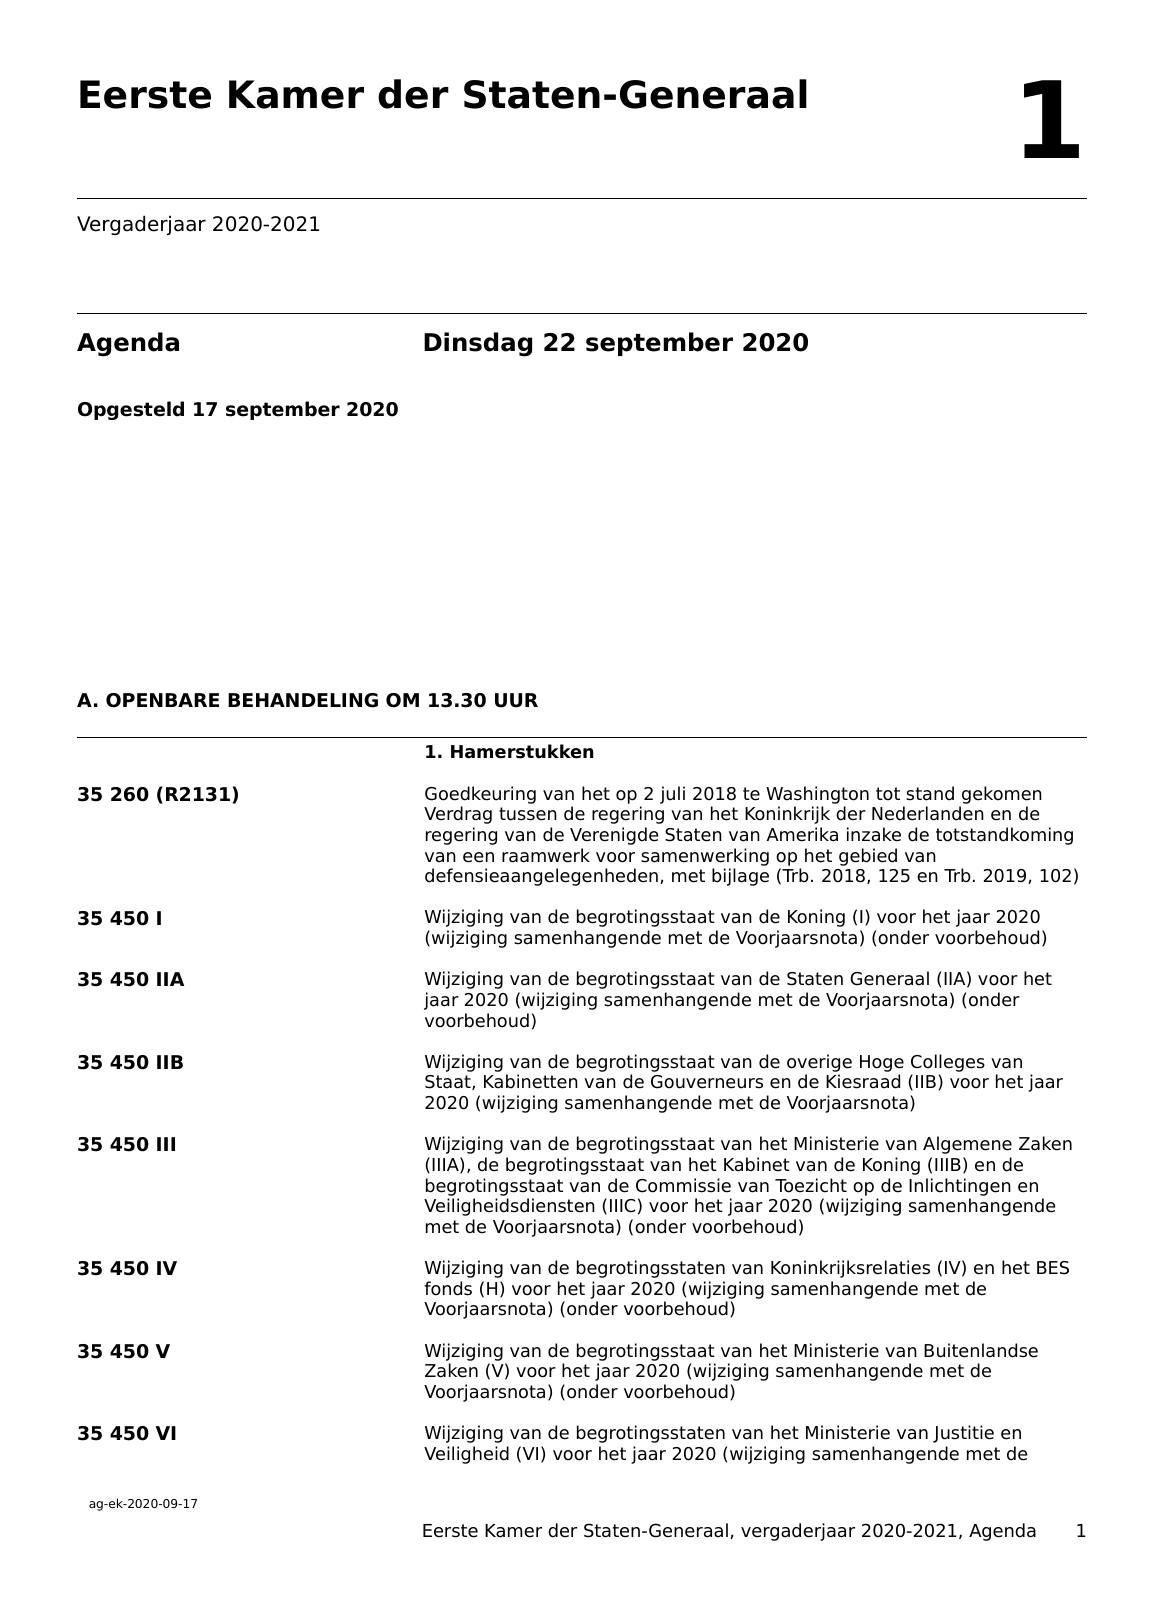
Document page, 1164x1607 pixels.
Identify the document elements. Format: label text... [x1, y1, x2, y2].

table_header [401, 738, 418, 763]
table_cell [401, 1320, 418, 1341]
table_cell [77, 1114, 401, 1134]
table_cell [418, 763, 1087, 784]
table_header 1. Hamerstukken [418, 738, 1087, 763]
table_cell [401, 1134, 418, 1237]
table_cell [401, 1238, 418, 1258]
table_cell 35 450 IIA [77, 969, 401, 1031]
table_cell Dinsdag 22 september 2020 [422, 314, 1087, 357]
table_cell Wijziging van de begrotingsstaat van de Staten Generaal (IIA) voor het jaar 2020 (wijziging samenhangende met de Voorjaarsnota) (onder voorbehoud) [418, 969, 1087, 1031]
table_cell Wijziging van de begrotingsstaat van het Ministerie van Algemene Zaken (IIIA), de begrotingsstaat van het Kabinet van de Koning (IIIB) en de begrotingsstaat van de Commissie van Toezicht op de Inlichtingen en Veiligheidsdiensten (IIIC) voor het jaar 2020 (wijziging samenhangende met de Voorjaarsnota) (onder voorbehoud) [418, 1134, 1087, 1237]
table_cell [418, 1320, 1087, 1341]
table_cell 35 260 (R2131) [77, 784, 401, 887]
subtitle A. OPENBARE BEHANDELING OM 13.30 UUR [77, 690, 1087, 712]
table_cell 35 450 IV [77, 1258, 401, 1320]
table_cell Goedkeuring van het op 2 juli 2018 te Washington tot stand gekomen Verdrag tussen de regering van het Koninkrijk der Nederlanden en de regering van de Verenigde Staten van Amerika inzake de totstandkoming van een raamwerk voor samenwerking op het gebied van defensieaangelegenheden, met bijlage (Trb. 2018, 125 en Trb. 2019, 102) [418, 784, 1087, 887]
table_cell [77, 1031, 401, 1052]
table_cell [401, 1052, 418, 1114]
table_cell Wijziging van de begrotingsstaat van de overige Hoge Colleges van Staat, Kabinetten van de Gouverneurs en de Kiesraad (IIB) voor het jaar 2020 (wijziging samenhangende met de Voorjaarsnota) [418, 1052, 1087, 1114]
table_cell [401, 969, 418, 1031]
table_cell [77, 949, 401, 969]
table_cell [418, 1403, 1087, 1423]
table_cell Wijziging van de begrotingsstaat van het Ministerie van Buitenlandse Zaken (V) voor het jaar 2020 (wijziging samenhangende met de Voorjaarsnota) (onder voorbehoud) [418, 1341, 1087, 1402]
table_cell [418, 1031, 1087, 1052]
table_cell [401, 1341, 418, 1402]
table_cell [401, 908, 418, 949]
table_cell [401, 1423, 418, 1464]
table_cell 35 450 IIB [77, 1052, 401, 1114]
table_cell Wijziging van de begrotingsstaten van Koninkrijksrelaties (IV) en het BES fonds (H) voor het jaar 2020 (wijziging samenhangende met de Voorjaarsnota) (onder voorbehoud) [418, 1258, 1087, 1320]
table_cell Wijziging van de begrotingsstaat van de Koning (I) voor het jaar 2020 (wijziging samenhangende met de Voorjaarsnota) (onder voorbehoud) [418, 908, 1087, 949]
table_cell [401, 784, 418, 887]
table_cell [401, 1031, 418, 1052]
table_cell 35 450 V [77, 1341, 401, 1402]
table_header Eerste Kamer der Staten-Generaal [77, 59, 886, 198]
table_cell [401, 1403, 418, 1423]
table_cell Wijziging van de begrotingsstaten van het Ministerie van Justitie en Veiligheid (VI) voor het jaar 2020 (wijziging samenhangende met de [418, 1423, 1087, 1464]
table_cell [418, 949, 1087, 969]
table_cell 35 450 VI [77, 1423, 401, 1464]
text Opgesteld 17 september 2020 [77, 399, 1087, 421]
table_cell [401, 763, 418, 784]
table_cell [77, 1403, 401, 1423]
table_cell [418, 887, 1087, 907]
table_cell [401, 949, 418, 969]
table_cell [401, 1114, 418, 1134]
table_cell [418, 1238, 1087, 1258]
text ag-ek-2020-09-17 [88, 1497, 323, 1511]
table_header 1 [886, 59, 1087, 198]
table_cell [401, 887, 418, 907]
table_cell [418, 1114, 1087, 1134]
table_cell [401, 1258, 418, 1320]
table_header [77, 738, 401, 763]
table_cell [77, 1238, 401, 1258]
table_cell 35 450 III [77, 1134, 401, 1237]
table_cell Agenda [77, 314, 422, 357]
table_cell Vergaderjaar 2020-2021 [77, 199, 1087, 313]
table_cell 35 450 I [77, 908, 401, 949]
table_cell [77, 763, 401, 784]
table_cell [77, 1320, 401, 1341]
table_cell [77, 887, 401, 907]
